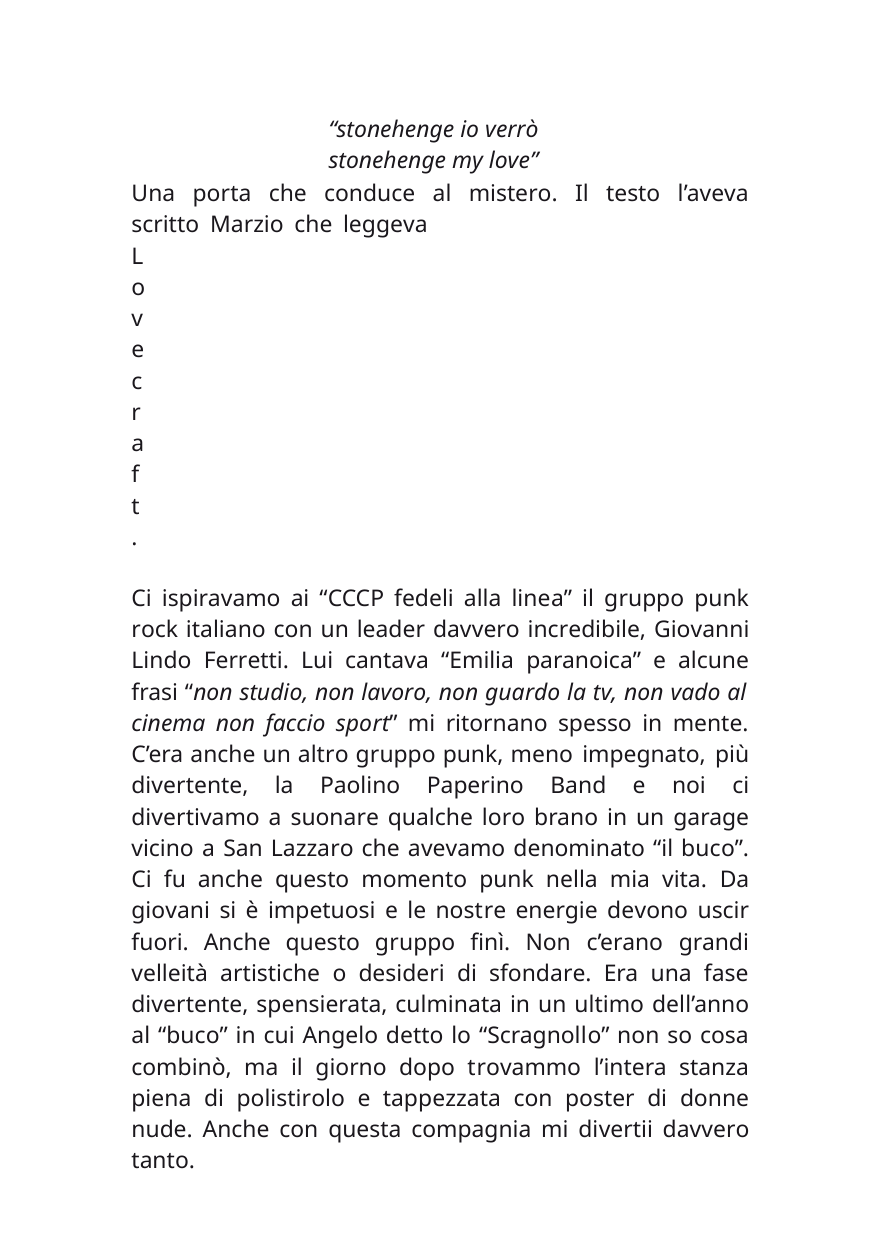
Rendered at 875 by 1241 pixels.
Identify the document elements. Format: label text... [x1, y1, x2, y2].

text “stonehenge io verrò stonehenge my love” [328, 112, 564, 175]
text Ci ispiravamo ai “CCCP fedeli alla linea” il gruppo punk rock italiano con un leader davvero incredibile, Giovanni Lindo Ferretti. Lui cantava “Emilia paranoica” e alcune frasi “non studio, non lavoro, non guardo la tv, non vado al cinema non faccio sport” mi ritornano spesso in mente. C’era anche un altro gruppo punk, meno impegnato, più divertente, la Paolino Paperino Band e noi ci divertivamo a suonare qualche loro brano in un garage vicino a San Lazzaro che avevamo denominato “il buco”. Ci fu anche questo momento punk nella mia vita. Da giovani si è impetuosi e le nostre energie devono uscir fuori. Anche questo gruppo finì. Non c’erano grandi velleità artistiche o desideri di sfondare. Era una fase divertente, spensierata, culminata in un ultimo dell’anno al “buco” in cui Angelo detto lo “Scragnollo” non so cosa combinò, ma il giorno dopo trovammo l’intera stanza piena di polistirolo e tappezzata con poster di donne nude. Anche con questa compagnia mi divertii davvero tanto. [131, 582, 749, 1176]
text Una porta che conduce al mistero. Il testo l’aveva scritto Marzio che leggeva [131, 177, 749, 239]
